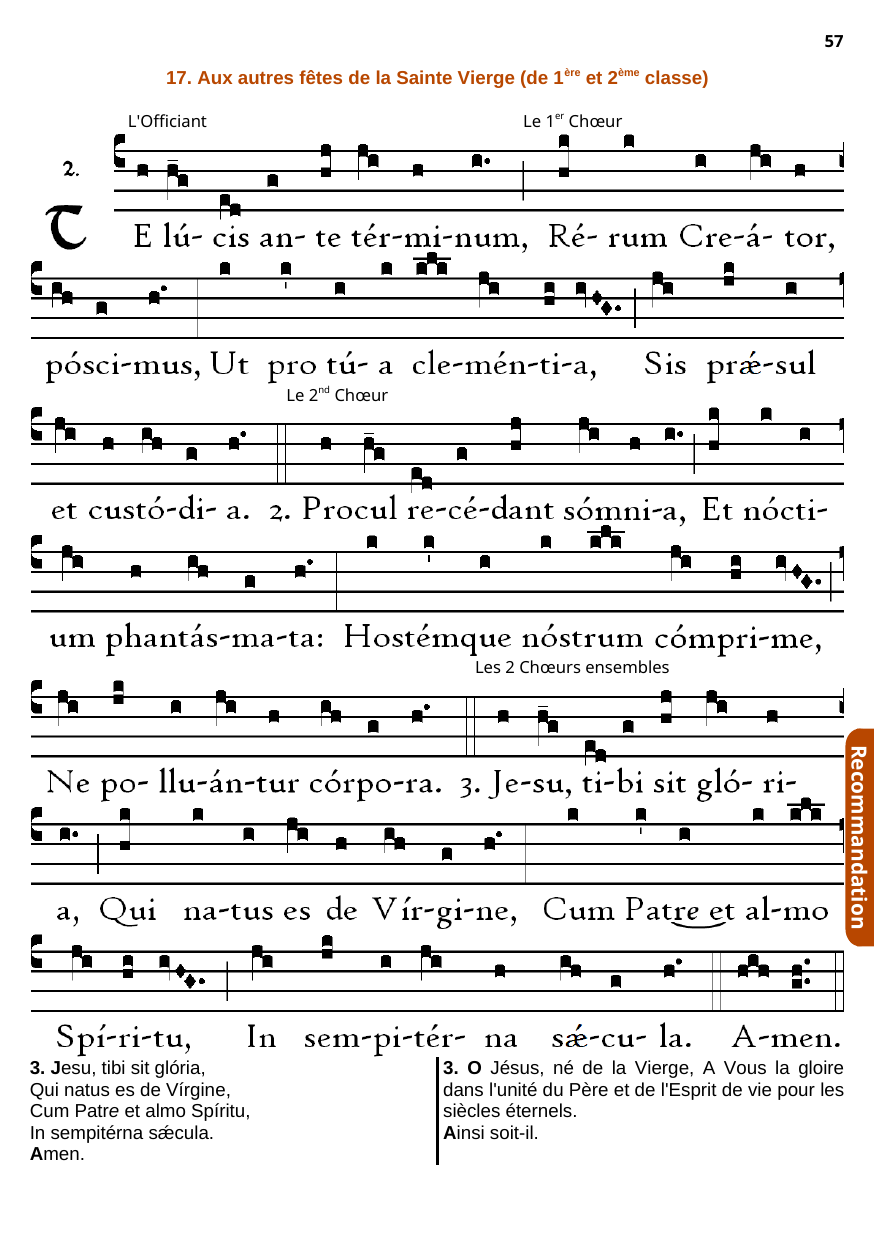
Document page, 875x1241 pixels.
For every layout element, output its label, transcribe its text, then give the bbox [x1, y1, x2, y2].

picture [29, 678, 845, 1057]
text L'Officiant Le 1er Chœur [29, 109, 844, 132]
text In sempitérna sǽcula. [29, 1121, 431, 1143]
text Les 2 Chœurs ensembles [29, 657, 844, 678]
text 3. Jesu, tibi sit glória, [29, 1057, 431, 1078]
text Ainsi soit-il. [443, 1121, 844, 1143]
picture [29, 406, 845, 657]
text 3. O Jésus, né de la Vierge, A Vous la gloire dans l'unité du Père et de l'Esprit de vie pour les siècles éternels. [443, 1057, 844, 1121]
text Le 2nd Chœur [29, 384, 844, 406]
text 17. Aux autres fêtes de la Sainte Vierge (de 1ère et 2ème classe) [29, 66, 844, 88]
text Amen. [29, 1143, 431, 1164]
text Cum Patre et almo Spíritu, [29, 1100, 431, 1121]
text Qui natus es de Vírgine, [29, 1078, 431, 1100]
text 58 [29, 29, 843, 52]
picture [29, 132, 845, 384]
